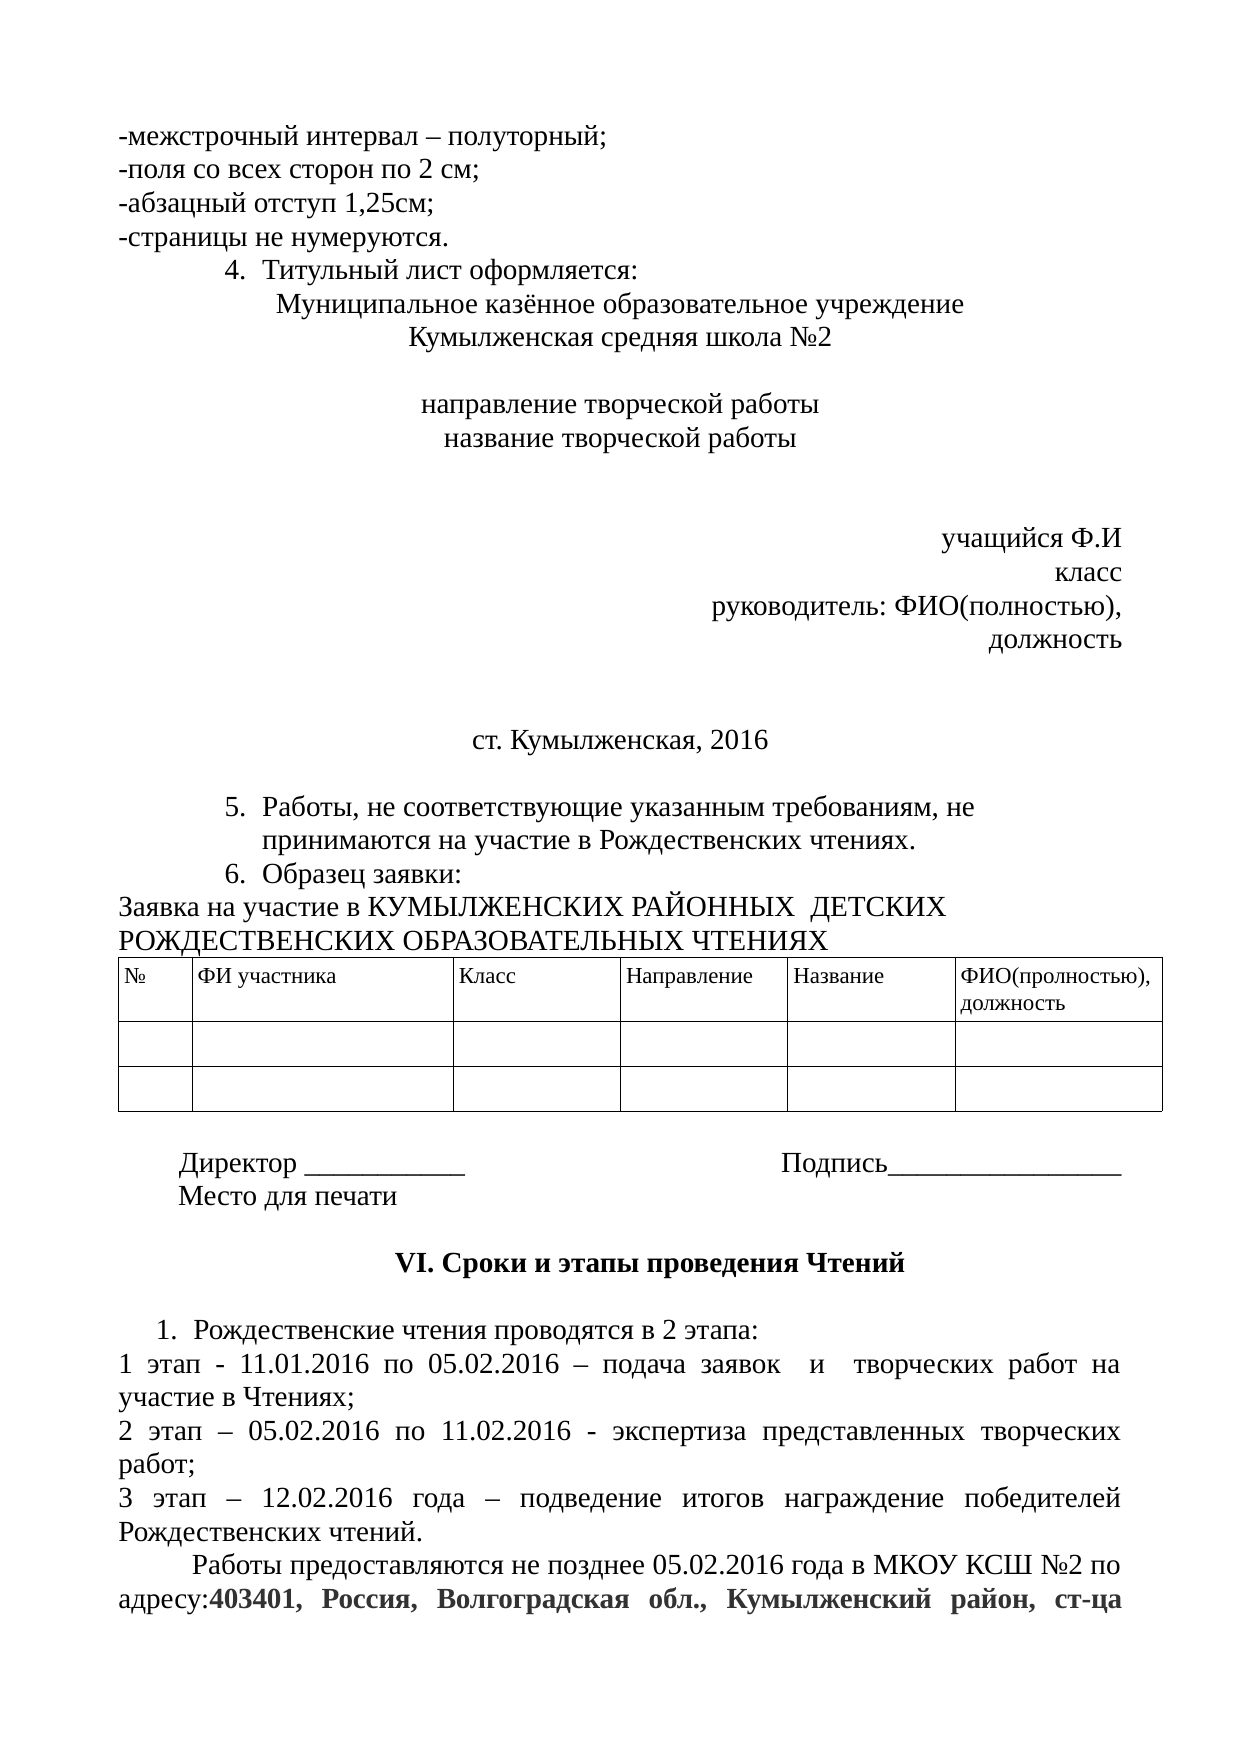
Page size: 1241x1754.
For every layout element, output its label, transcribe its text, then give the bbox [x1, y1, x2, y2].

text ст. Кумылженская, 2016 [118, 722, 1122, 755]
table_cell [193, 1022, 453, 1066]
table_header Направление [621, 958, 787, 1021]
list Работы, не соответствующие указанным требованиям, не принимаются на участие в Рождественских чтениях. [224, 789, 1122, 856]
text 2 этап – 05.02.2016 по 11.02.2016 - экспертиза представленных творческих работ; [118, 1413, 1122, 1480]
text Директор ___________ Подпись________________ [118, 1145, 1122, 1178]
text Заявка на участие в КУМЫЛЖЕНСКИХ РАЙОННЫХ ДЕТСКИХ РОЖДЕСТВЕНСКИХ ОБРАЗОВАТЕЛЬНЫХ ЧТЕНИЯХ [118, 889, 1122, 957]
text -межстрочный интервал – полуторный; [118, 118, 1122, 152]
table_cell [193, 1067, 453, 1111]
text Работы предоставляются не позднее 05.02.2016 года в МКОУ КСШ №2 по адресу:403401, Россия, Волгоградская обл., Кумылженский район, ст-ца [118, 1547, 1122, 1614]
text -страницы не нумеруются. [118, 219, 1122, 252]
text руководитель: ФИО(полностью), [118, 588, 1122, 621]
table_cell [956, 1022, 1162, 1066]
text 3 этап – 12.02.2016 года – подведение итогов награждение победителей Рождественских чтений. [118, 1480, 1122, 1547]
text название творческой работы [118, 420, 1122, 453]
text Место для печати [118, 1178, 1122, 1212]
table_cell [788, 1022, 955, 1066]
table_cell [119, 1022, 192, 1066]
table_header Класс [454, 958, 620, 1021]
table_cell [621, 1022, 787, 1066]
list Рождественские чтения проводятся в 2 этапа: [156, 1312, 1122, 1346]
table_header ФИО(пролностью), должность [956, 958, 1162, 1021]
text направление творческой работы [118, 386, 1122, 420]
text Кумылженская средняя школа №2 [118, 319, 1122, 353]
table_cell [454, 1067, 620, 1111]
text Муниципальное казённое образовательное учреждение [118, 286, 1122, 319]
text должность [118, 621, 1122, 655]
table_cell [621, 1067, 787, 1111]
list Титульный лист оформляется: [224, 252, 1122, 286]
text VI. Сроки и этапы проведения Чтений [118, 1245, 1122, 1279]
text -абзацный отступ 1,25см; [118, 185, 1122, 219]
table_header № [119, 958, 192, 1021]
table_cell [119, 1067, 192, 1111]
table_cell [788, 1067, 955, 1111]
table_header Название [788, 958, 955, 1021]
list Образец заявки: [224, 856, 1122, 889]
table_cell [956, 1067, 1162, 1111]
text класс [118, 554, 1122, 588]
text учащийся Ф.И [118, 521, 1122, 554]
text 1 этап - 11.01.2016 по 05.02.2016 – подача заявок и творческих работ на участие в Чтениях; [118, 1346, 1122, 1413]
table_cell [454, 1022, 620, 1066]
text -поля со всех сторон по 2 см; [118, 152, 1122, 185]
table_header ФИ участника [193, 958, 453, 1021]
